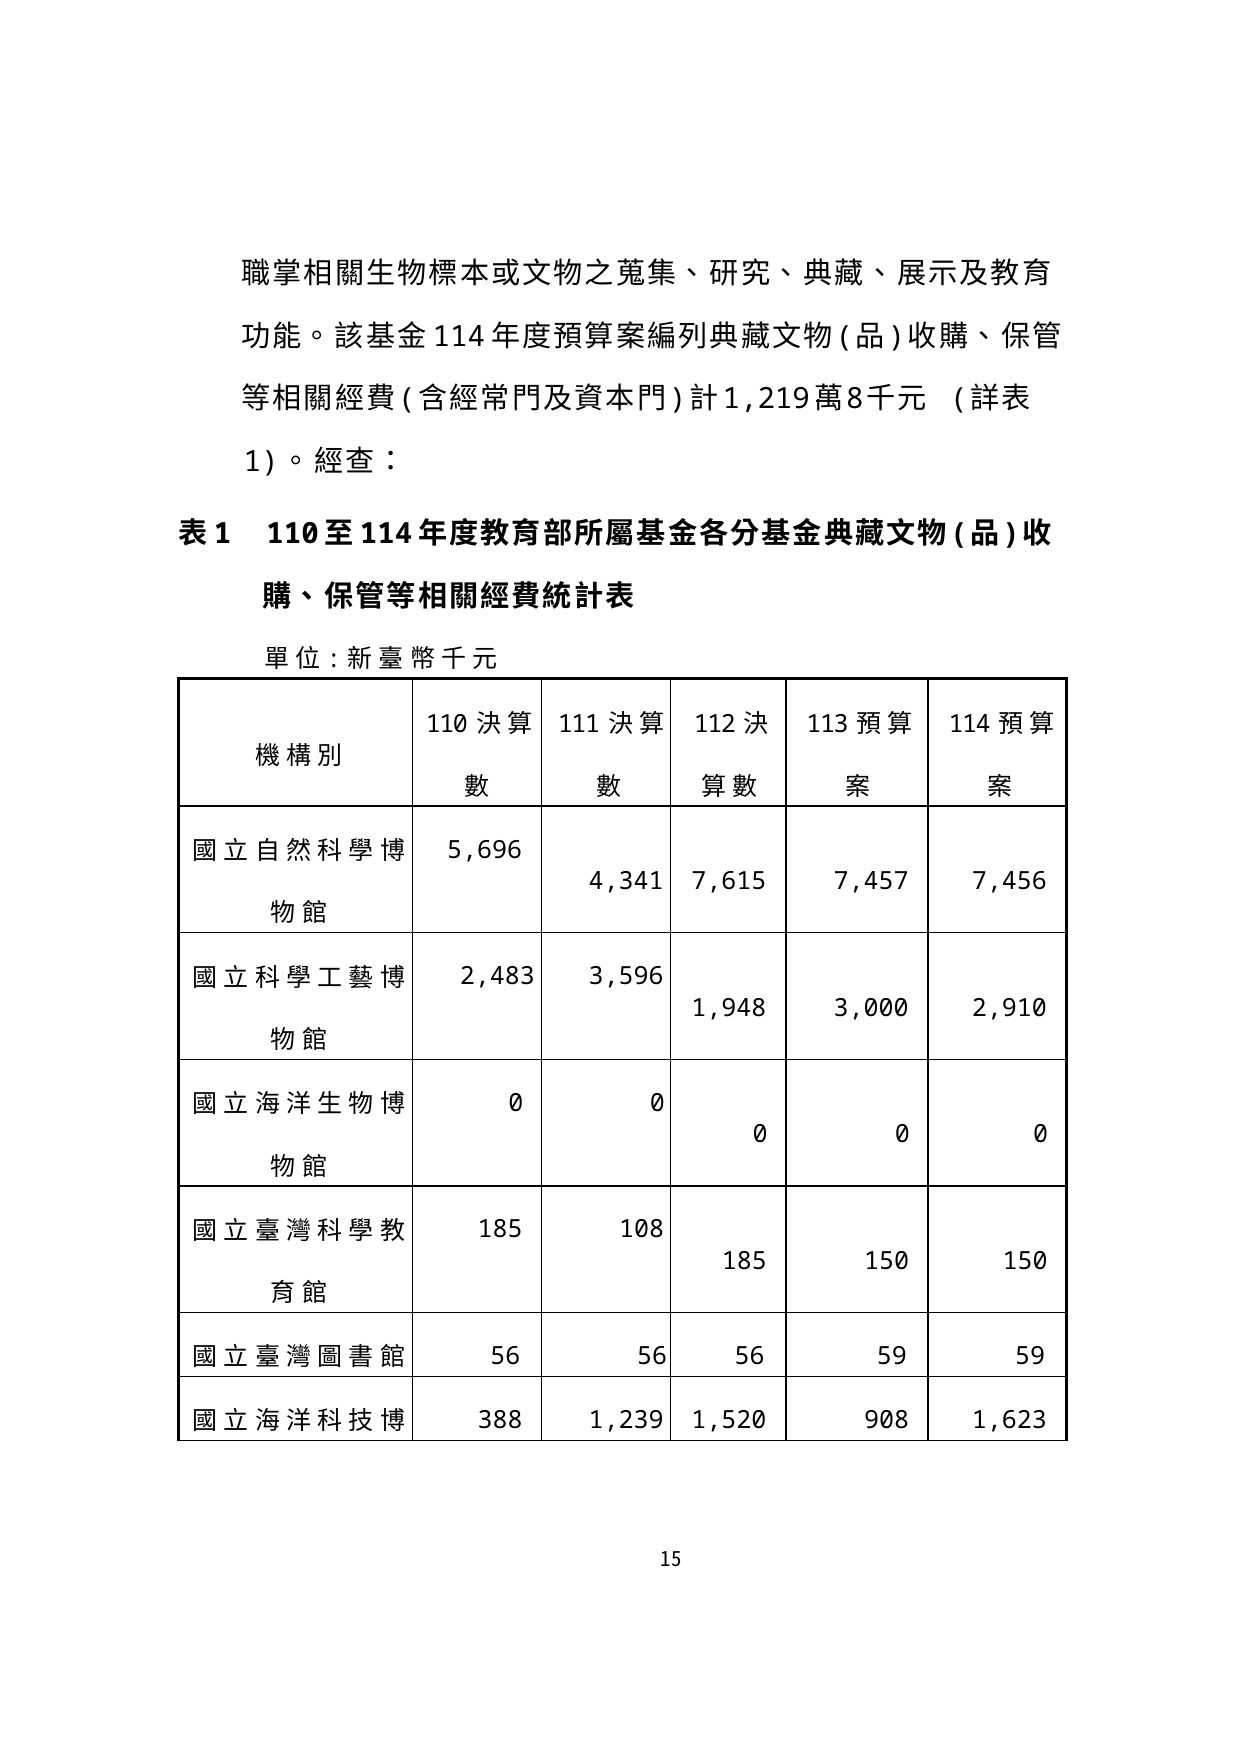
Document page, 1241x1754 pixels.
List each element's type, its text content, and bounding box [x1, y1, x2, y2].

table_cell 4,341 [542, 807, 670, 932]
table_header 113預算案 [787, 680, 927, 805]
table_cell 185 [413, 1187, 541, 1312]
table_cell 國立海洋生物博物館 [180, 1060, 412, 1185]
table_cell 2,483 [413, 933, 541, 1058]
table_cell 國立自然科學博物館 [180, 807, 412, 932]
table_cell 908 [787, 1377, 927, 1440]
table_header 114預算案 [929, 680, 1065, 805]
table_cell 國立臺灣圖書館 [180, 1313, 412, 1376]
table_cell 2,910 [929, 933, 1065, 1058]
table_cell 108 [542, 1187, 670, 1312]
table_cell 150 [787, 1187, 927, 1312]
table_cell 1,948 [671, 933, 785, 1058]
table_cell 3,000 [787, 933, 927, 1058]
table_cell 150 [929, 1187, 1065, 1312]
text 職掌相關生物標本或文物之蒐集、研究、典藏、展示及教育功能。該基金114年度預算案編列典藏文物(品)收購、保管等相關經費(含經常門及資本門)計1,219萬8千元 (詳表1)。經查： [236, 229, 1063, 479]
table_cell 7,456 [929, 807, 1065, 932]
table_cell 國立科學工藝博物館 [180, 933, 412, 1058]
table_cell 56 [542, 1313, 670, 1376]
table_cell 國立臺灣科學教育館 [180, 1187, 412, 1312]
table_cell 185 [671, 1187, 785, 1312]
table_cell 56 [671, 1313, 785, 1376]
table_cell 0 [542, 1060, 670, 1185]
table_cell 5,696 [413, 807, 541, 932]
table_cell 59 [787, 1313, 927, 1376]
table_cell 3,596 [542, 933, 670, 1058]
table_cell 56 [413, 1313, 541, 1376]
table_cell 59 [929, 1313, 1065, 1376]
table_cell 1,239 [542, 1377, 670, 1440]
table_cell 0 [413, 1060, 541, 1185]
table_cell 0 [671, 1060, 785, 1185]
table_cell 0 [787, 1060, 927, 1185]
table_header 機構別 [180, 680, 412, 805]
table_cell 7,457 [787, 807, 927, 932]
table_cell 388 [413, 1377, 541, 1440]
table_cell 1,520 [671, 1377, 785, 1440]
table_header 110決算數 [413, 680, 541, 805]
table_cell 1,623 [929, 1377, 1065, 1440]
table_cell 0 [929, 1060, 1065, 1185]
table_cell 7,615 [671, 807, 785, 932]
table_cell 國立海洋科技博 [180, 1377, 412, 1440]
table_header 111決算數 [542, 680, 670, 805]
text 表1 110至114年度教育部所屬基金各分基金典藏文物(品)收購、保管等相關經費統計表 單位:新臺幣千元 [177, 490, 1063, 677]
table_header 112決算數 [671, 680, 785, 805]
